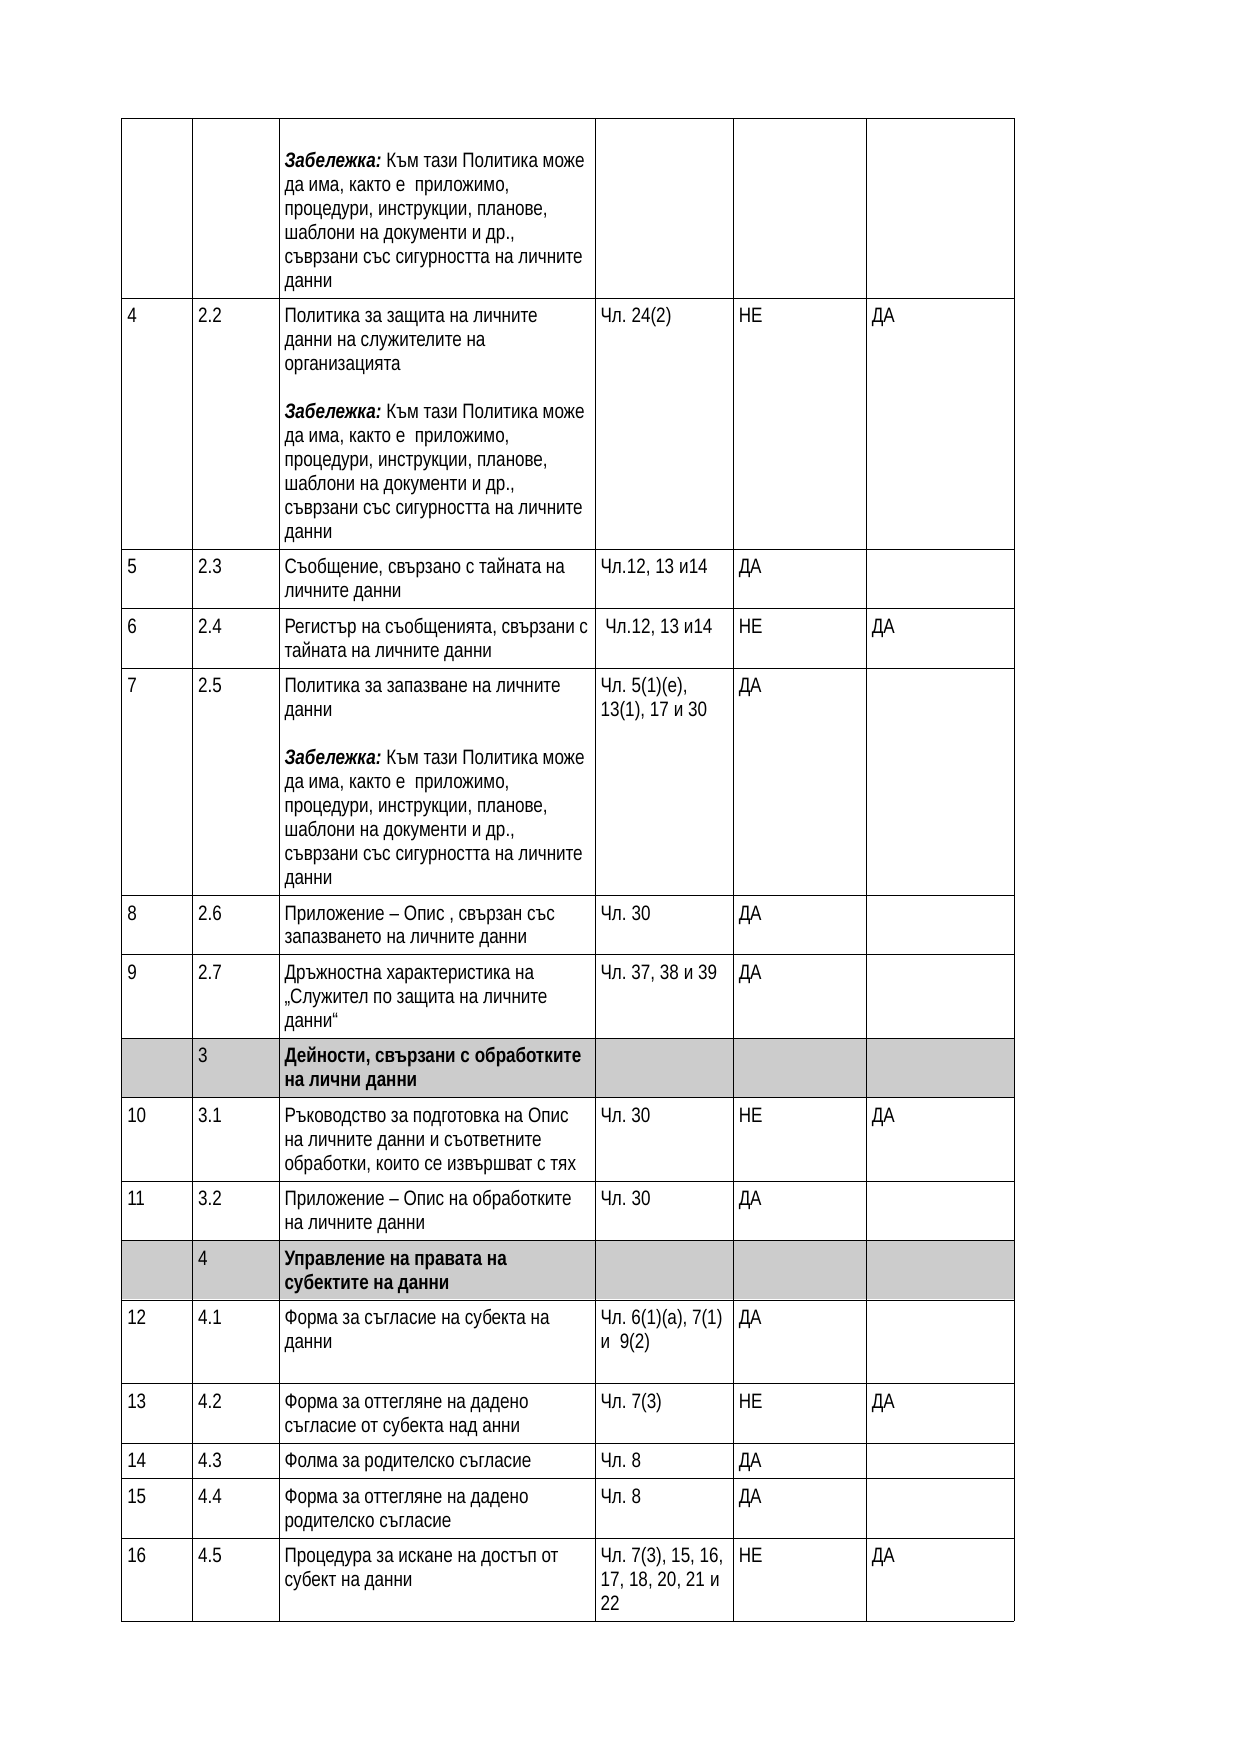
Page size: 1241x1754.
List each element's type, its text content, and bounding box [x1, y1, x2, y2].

table_cell [867, 896, 1014, 954]
table_cell 9 [122, 955, 192, 1038]
table_cell Чл. 7(3) [596, 1384, 733, 1442]
table_cell 12 [122, 1301, 192, 1383]
table_cell ДА [734, 1444, 866, 1478]
table_cell НЕ [734, 299, 866, 548]
table_cell 4.2 [193, 1384, 279, 1442]
table_cell [867, 1444, 1014, 1478]
table_cell 4.1 [193, 1301, 279, 1383]
table_cell ДА [734, 1301, 866, 1383]
table_cell 13 [122, 1384, 192, 1442]
table_cell ДА [867, 609, 1014, 667]
table_cell [596, 1241, 733, 1299]
table_cell ДА [867, 1098, 1014, 1181]
table_cell ДА [867, 299, 1014, 548]
table_cell Чл. 24(2) [596, 299, 733, 548]
table_cell 7 [122, 669, 192, 895]
table_cell Дръжностна характеристика на „Служител по защита на личните данни“ [280, 955, 595, 1038]
table_cell 5 [122, 550, 192, 608]
table_cell Управление на правата на субектите на данни [280, 1241, 595, 1299]
table_cell [867, 1301, 1014, 1383]
table_cell [867, 955, 1014, 1038]
table_cell ДА [734, 1182, 866, 1240]
table_cell 2.7 [193, 955, 279, 1038]
table_cell НЕ [734, 1384, 866, 1442]
table_cell [734, 1039, 866, 1097]
table_cell [867, 1039, 1014, 1097]
table_cell НЕ [734, 1539, 866, 1621]
table_cell Приложение – Опис , свързан със запазването на личните данни [280, 896, 595, 954]
table_cell ДА [734, 669, 866, 895]
table_cell 16 [122, 1539, 192, 1621]
table_cell [734, 1241, 866, 1299]
table_cell ДА [867, 1539, 1014, 1621]
table_cell [596, 119, 733, 297]
table_cell Форма за оттегляне на дадено съгласие от субекта над анни [280, 1384, 595, 1442]
table_cell Форма за оттегляне на дадено родителско съгласие [280, 1479, 595, 1537]
table_cell Чл.12, 13 и14 [596, 550, 733, 608]
table_cell Регистър на съобщенията, свързани с тайната на личните данни [280, 609, 595, 667]
table_cell [867, 669, 1014, 895]
table_cell Съобщение, свързано с тайната на личните данни [280, 550, 595, 608]
table_cell ДА [734, 955, 866, 1038]
table_cell Политика за защита на личните данни на служителите на организацията Забележка: Към тази Политика може да има, както е приложимо, процедури, инструкции, планове, шаблони на документи и др., съврзани със сигурността на личните данни [280, 299, 595, 548]
table_cell Чл. 6(1)(a), 7(1) и 9(2) [596, 1301, 733, 1383]
table_cell [193, 119, 279, 297]
table_cell 15 [122, 1479, 192, 1537]
table_cell 4 [122, 299, 192, 548]
table_cell Фолма за родителско съгласие [280, 1444, 595, 1478]
table_cell Забележка: Към тази Политика може да има, както е приложимо, процедури, инструкции, планове, шаблони на документи и др., съврзани със сигурността на личните данни [280, 119, 595, 297]
table_cell 14 [122, 1444, 192, 1478]
table_cell [122, 1039, 192, 1097]
table_cell Процедура за искане на достъп от субект на данни [280, 1539, 595, 1621]
table_cell Чл.12, 13 и14 [596, 609, 733, 667]
table_cell [867, 550, 1014, 608]
table_cell Чл. 30 [596, 1098, 733, 1181]
table_cell ДА [734, 1479, 866, 1537]
table_cell 2.6 [193, 896, 279, 954]
table_cell [867, 119, 1014, 297]
table_cell 3.1 [193, 1098, 279, 1181]
table_cell [867, 1241, 1014, 1299]
table_cell [122, 1241, 192, 1299]
table_cell 4 [193, 1241, 279, 1299]
table_cell [122, 119, 192, 297]
table_cell 4.5 [193, 1539, 279, 1621]
table_cell Чл. 8 [596, 1479, 733, 1537]
table_cell 4.3 [193, 1444, 279, 1478]
table_cell ДА [734, 550, 866, 608]
table_cell НЕ [734, 1098, 866, 1181]
table_cell Политика за запазване на личните данни Забележка: Към тази Политика може да има, както е приложимо, процедури, инструкции, планове, шаблони на документи и др., съврзани със сигурността на личните данни [280, 669, 595, 895]
table_cell 2.2 [193, 299, 279, 548]
table_cell 2.3 [193, 550, 279, 608]
table_cell 11 [122, 1182, 192, 1240]
table_cell Чл. 5(1)(e), 13(1), 17 и 30 [596, 669, 733, 895]
table_cell [867, 1479, 1014, 1537]
table_cell 4.4 [193, 1479, 279, 1537]
table_cell 3 [193, 1039, 279, 1097]
table_cell Чл. 30 [596, 1182, 733, 1240]
table_cell Форма за съгласие на субекта на данни [280, 1301, 595, 1383]
table_cell 3.2 [193, 1182, 279, 1240]
table_cell 6 [122, 609, 192, 667]
table_cell [596, 1039, 733, 1097]
table_cell 10 [122, 1098, 192, 1181]
table_cell Приложение – Опис на обработките на личните данни [280, 1182, 595, 1240]
table_cell ДА [867, 1384, 1014, 1442]
table_cell 2.5 [193, 669, 279, 895]
table_cell Дейности, свързани с обработките на лични данни [280, 1039, 595, 1097]
table_cell Чл. 37, 38 и 39 [596, 955, 733, 1038]
table_cell Ръководство за подготовка на Опис на личните данни и съответните обработки, които се извършват с тях [280, 1098, 595, 1181]
table_cell 2.4 [193, 609, 279, 667]
table_cell [867, 1182, 1014, 1240]
table_cell НЕ [734, 609, 866, 667]
table_cell Чл. 8 [596, 1444, 733, 1478]
table_cell ДА [734, 896, 866, 954]
table_cell 8 [122, 896, 192, 954]
table_cell Чл. 7(3), 15, 16, 17, 18, 20, 21 и 22 [596, 1539, 733, 1621]
table_cell [734, 119, 866, 297]
table_cell Чл. 30 [596, 896, 733, 954]
